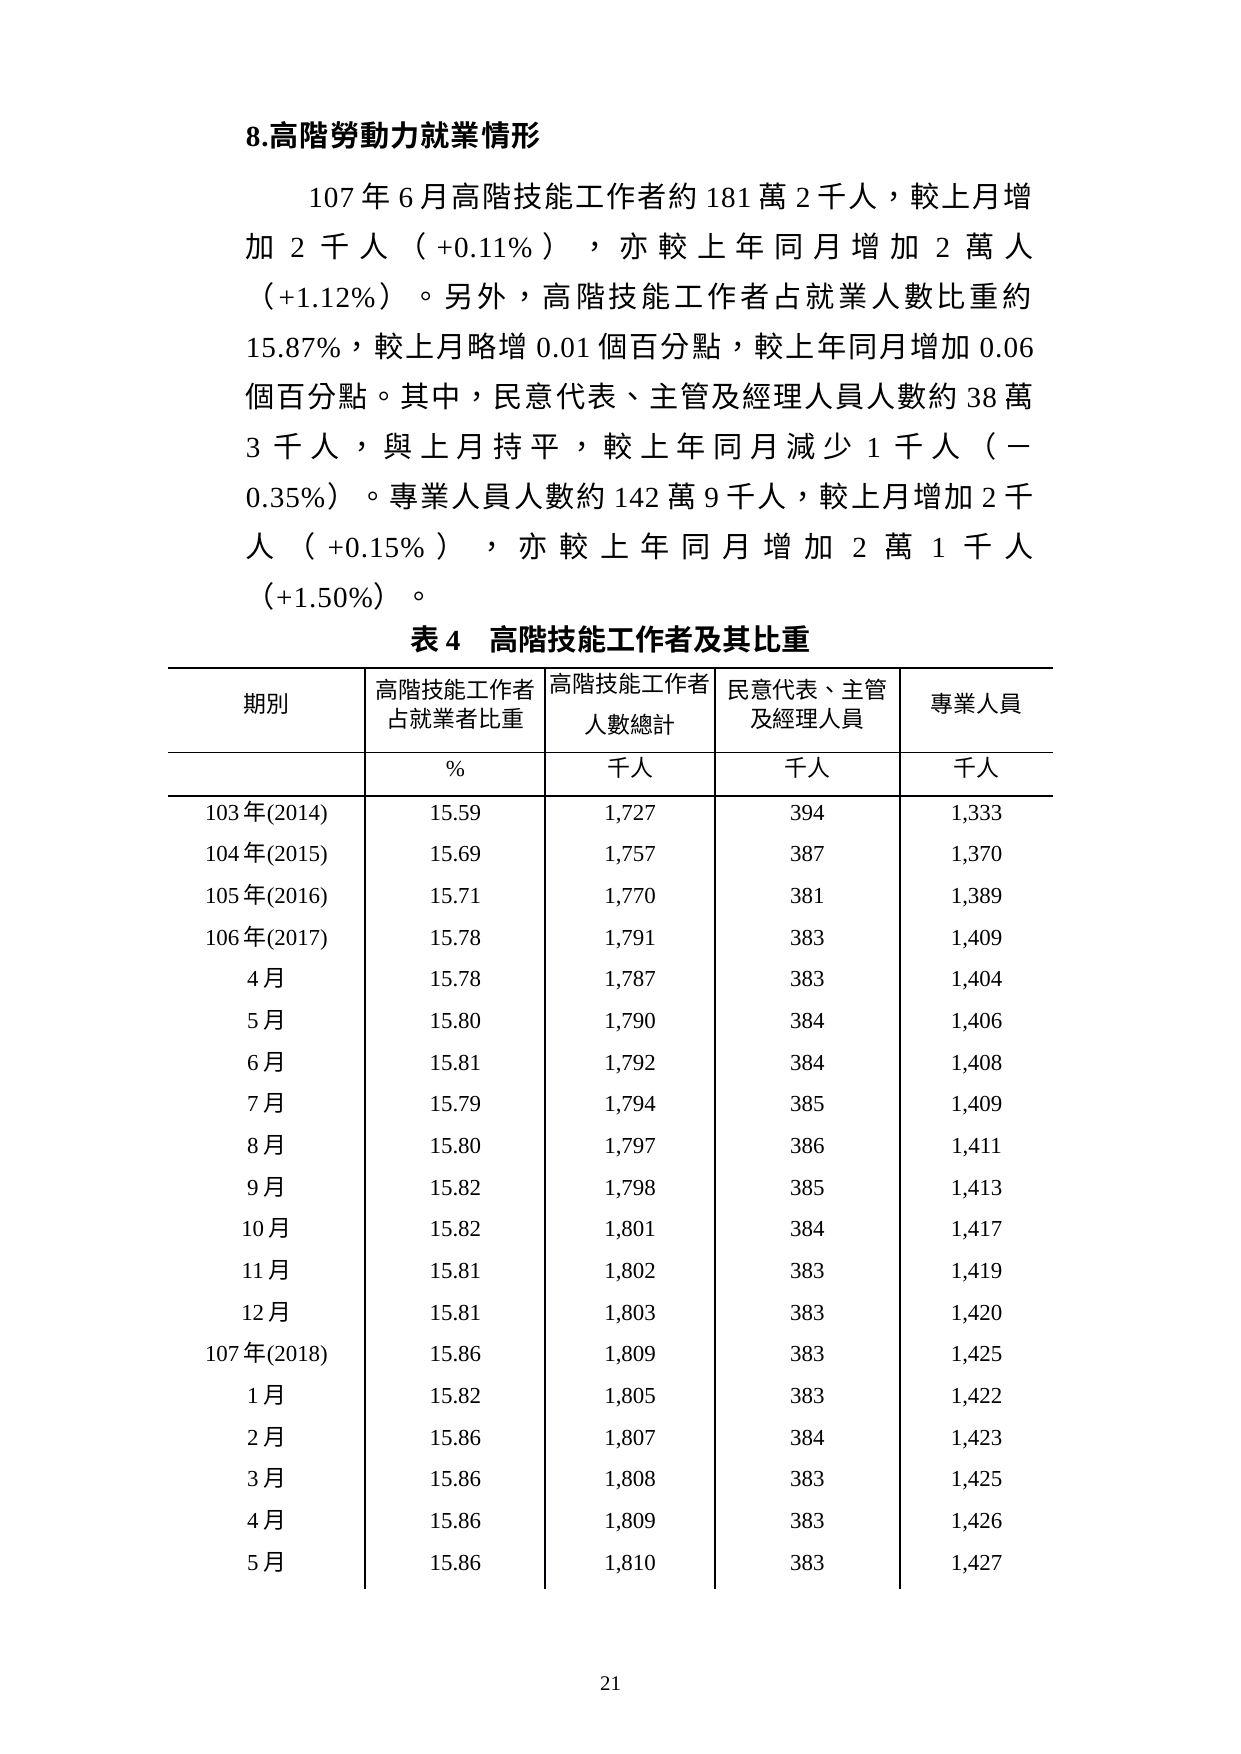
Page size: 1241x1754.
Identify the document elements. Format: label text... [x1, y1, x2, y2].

table_header 民意代表、主管及經理人員 [716, 669, 899, 752]
table_cell 15.86 [366, 1422, 544, 1463]
table_cell 千人 [716, 753, 899, 795]
table_cell 5月 [168, 1005, 364, 1047]
text 表4 高階技能工作者及其比重 [187, 617, 1033, 659]
table_cell 1,417 [901, 1214, 1053, 1255]
table_cell 385 [716, 1172, 899, 1213]
table_header 高階技能工作者 人數總計 [546, 669, 714, 752]
table_cell 1,333 [901, 797, 1053, 838]
table_cell 15.78 [366, 922, 544, 963]
table_cell 15.86 [366, 1547, 544, 1588]
subtitle 8.高階勞動力就業情形 [246, 113, 1033, 155]
table_cell 1,770 [546, 880, 714, 922]
table_cell 383 [716, 1380, 899, 1422]
table_cell 1,426 [901, 1505, 1053, 1547]
table_cell 1,409 [901, 1089, 1053, 1130]
table_cell 15.71 [366, 880, 544, 922]
table_cell 1,790 [546, 1005, 714, 1047]
table_cell 15.69 [366, 839, 544, 880]
table_cell 1,419 [901, 1255, 1053, 1297]
table_cell 384 [716, 1422, 899, 1463]
table_cell 1,798 [546, 1172, 714, 1213]
table_cell 383 [716, 1505, 899, 1547]
table_header 專業人員 [901, 669, 1053, 752]
table_cell 1,370 [901, 839, 1053, 880]
table_cell 1,803 [546, 1297, 714, 1338]
table_cell 394 [716, 797, 899, 838]
table_cell 1,411 [901, 1130, 1053, 1172]
table_cell 1,406 [901, 1005, 1053, 1047]
table_cell 381 [716, 880, 899, 922]
table_cell 1,757 [546, 839, 714, 880]
table_cell 1,807 [546, 1422, 714, 1463]
table_cell 1,727 [546, 797, 714, 838]
table_cell 15.82 [366, 1214, 544, 1255]
table_cell 1,423 [901, 1422, 1053, 1463]
table_cell 1,810 [546, 1547, 714, 1588]
table_cell % [366, 753, 544, 795]
table_cell 387 [716, 839, 899, 880]
table_cell 15.79 [366, 1089, 544, 1130]
table_cell 1,809 [546, 1505, 714, 1547]
table_cell 15.86 [366, 1505, 544, 1547]
table_cell 1,427 [901, 1547, 1053, 1588]
table_cell 1,422 [901, 1380, 1053, 1422]
table_cell 15.81 [366, 1047, 544, 1088]
table_cell 1,787 [546, 964, 714, 1005]
table_cell 4月 [168, 964, 364, 1005]
table_cell 15.82 [366, 1172, 544, 1213]
table_cell 千人 [546, 753, 714, 795]
table_cell 384 [716, 1005, 899, 1047]
table_cell 383 [716, 964, 899, 1005]
table_cell 3月 [168, 1464, 364, 1505]
table_cell 383 [716, 1255, 899, 1297]
table_cell 107年(2018) [168, 1339, 364, 1380]
table_cell 1,794 [546, 1089, 714, 1130]
table_cell 1,389 [901, 880, 1053, 922]
table_cell 10月 [168, 1214, 364, 1255]
table_cell 1,809 [546, 1339, 714, 1380]
text 107年6月高階技能工作者約181萬2千人，較上月增加2千人（+0.11%），亦較上年同月增加2萬人（+1.12%）。另外，高階技能工作者占就業人數比重約15.87%，較上月略增0.01個百分點，較上年同月增加0.06個百分點。其中，民意代表、主管及經理人員人數約38萬3千人，與上月持平，較上年同月減少1千人（－0.35%）。專業人員人數約142萬9千人，較上月增加2千人（+0.15%），亦較上年同月增加2萬1千人（+1.50%）。 [246, 167, 1033, 617]
table_cell 15.81 [366, 1255, 544, 1297]
table_cell 1,404 [901, 964, 1053, 1005]
table_cell [168, 753, 364, 795]
table_cell 1,425 [901, 1464, 1053, 1505]
table_cell 1,808 [546, 1464, 714, 1505]
table_cell 383 [716, 922, 899, 963]
table_header 期別 [168, 669, 364, 752]
table_cell 385 [716, 1089, 899, 1130]
table_cell 15.80 [366, 1130, 544, 1172]
table_cell 104年(2015) [168, 839, 364, 880]
table_cell 千人 [901, 753, 1053, 795]
table_cell 1,420 [901, 1297, 1053, 1338]
table_cell 384 [716, 1047, 899, 1088]
table_cell 1,801 [546, 1214, 714, 1255]
table_cell 4月 [168, 1505, 364, 1547]
table_cell 386 [716, 1130, 899, 1172]
table_header 高階技能工作者占就業者比重 [366, 669, 544, 752]
table_cell 1,413 [901, 1172, 1053, 1213]
table_cell 15.59 [366, 797, 544, 838]
table_cell 1,425 [901, 1339, 1053, 1380]
table_cell 1月 [168, 1380, 364, 1422]
table_cell 1,408 [901, 1047, 1053, 1088]
table_cell 383 [716, 1297, 899, 1338]
table_cell 15.86 [366, 1339, 544, 1380]
table_cell 1,805 [546, 1380, 714, 1422]
table_cell 105年(2016) [168, 880, 364, 922]
table_cell 1,792 [546, 1047, 714, 1088]
table_cell 6月 [168, 1047, 364, 1088]
table_cell 7月 [168, 1089, 364, 1130]
table_cell 9月 [168, 1172, 364, 1213]
table_cell 15.80 [366, 1005, 544, 1047]
table_cell 15.86 [366, 1464, 544, 1505]
table_cell 1,802 [546, 1255, 714, 1297]
table_cell 1,797 [546, 1130, 714, 1172]
table_cell 15.78 [366, 964, 544, 1005]
table_cell 12月 [168, 1297, 364, 1338]
table_cell 1,409 [901, 922, 1053, 963]
table_cell 384 [716, 1214, 899, 1255]
table_cell 5月 [168, 1547, 364, 1588]
table_cell 2月 [168, 1422, 364, 1463]
table_cell 15.82 [366, 1380, 544, 1422]
table_cell 383 [716, 1547, 899, 1588]
table_cell 106年(2017) [168, 922, 364, 963]
table_cell 8月 [168, 1130, 364, 1172]
table_cell 103年(2014) [168, 797, 364, 838]
table_cell 11月 [168, 1255, 364, 1297]
table_cell 1,791 [546, 922, 714, 963]
table_cell 15.81 [366, 1297, 544, 1338]
table_cell 383 [716, 1339, 899, 1380]
table_cell 383 [716, 1464, 899, 1505]
